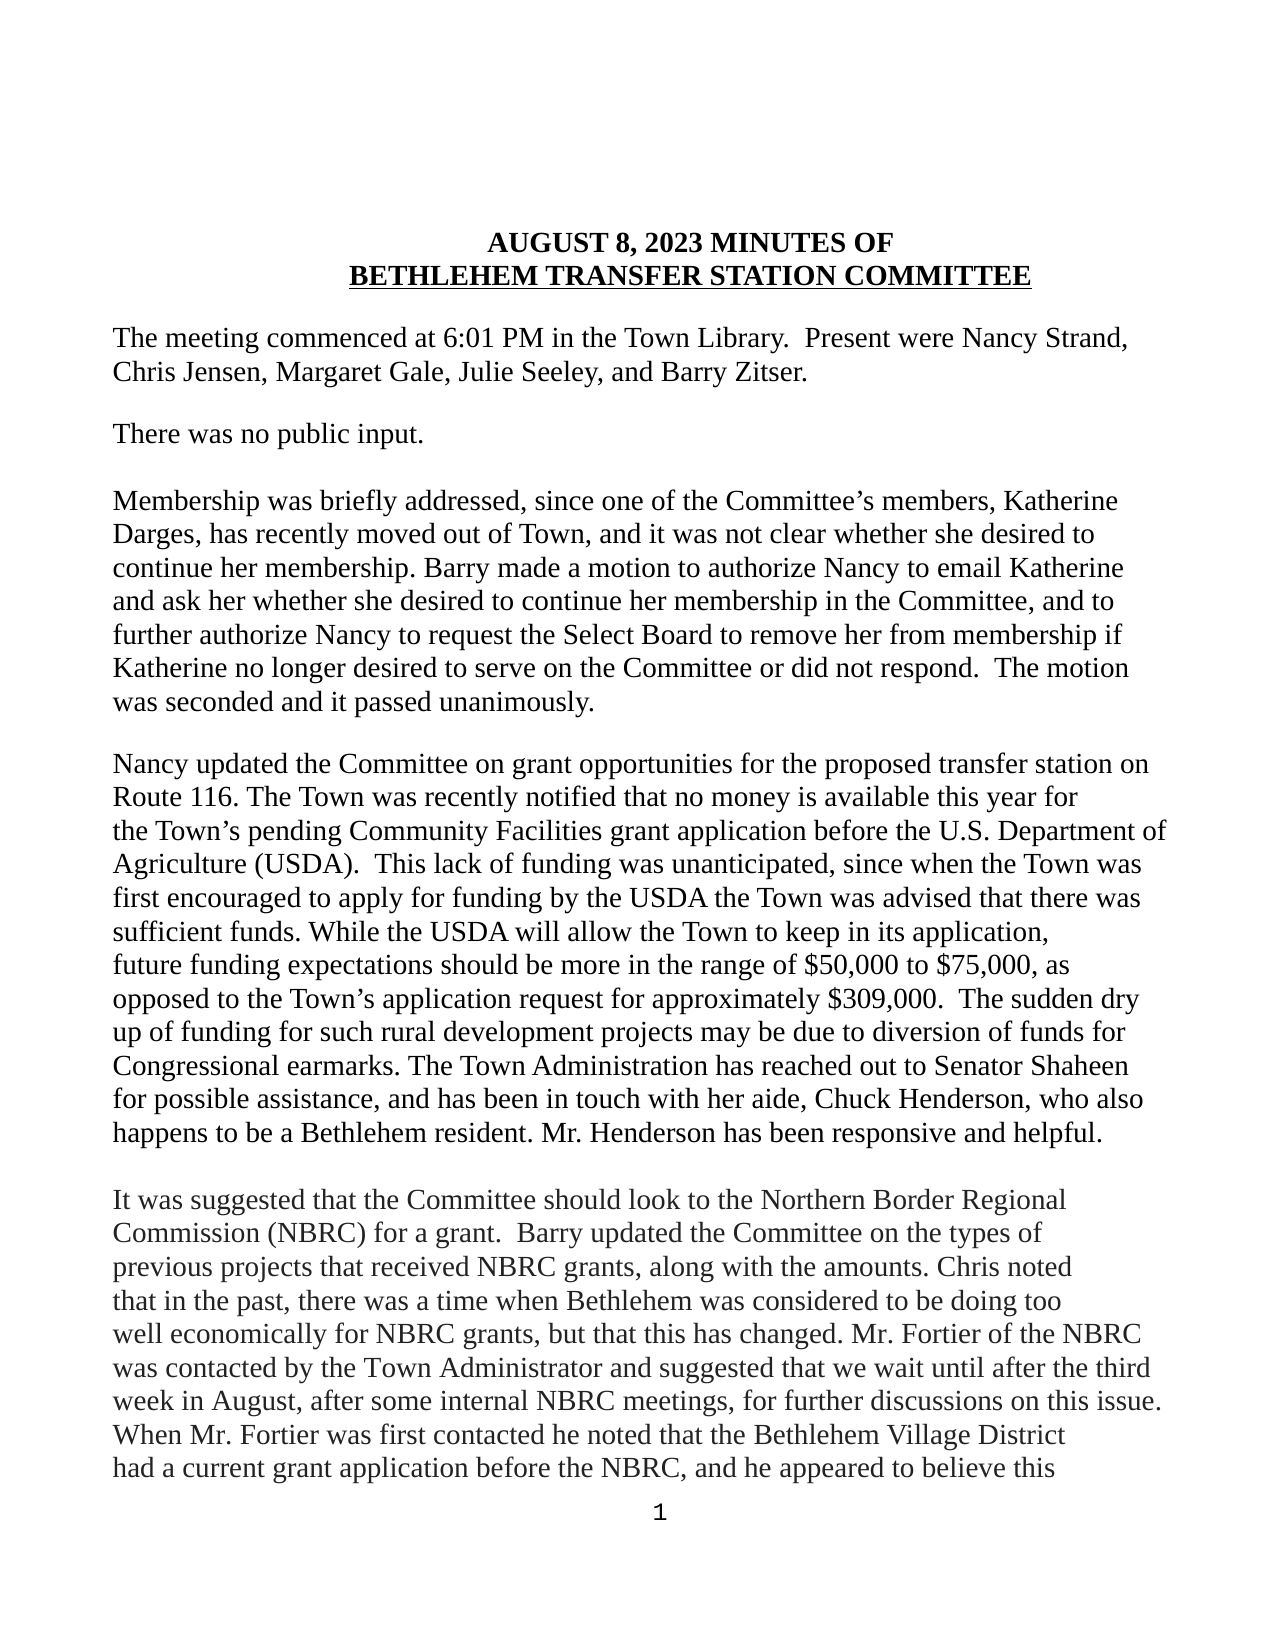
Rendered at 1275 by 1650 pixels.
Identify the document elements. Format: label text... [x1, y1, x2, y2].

text Chris Jensen, Margaret Gale, Julie Seeley, and Barry Zitser. [112, 354, 1170, 387]
text first encouraged to apply for funding by the USDA the Town was advised that there was [112, 880, 1170, 914]
text Katherine no longer desired to serve on the Committee or did not respond. The motion [112, 651, 1170, 684]
text and ask her whether she desired to continue her membership in the Committee, and to [112, 583, 1170, 617]
text Congressional earmarks. The Town Administration has reached out to Senator Shaheen [112, 1048, 1170, 1081]
text well economically for NBRC grants, but that this has changed. Mr. Fortier of the NBRC [112, 1316, 1170, 1350]
text Membership was briefly addressed, since one of the Committee’s members, Katherine [112, 483, 1170, 516]
text BETHLEHEM TRANSFER STATION COMMITTEE [211, 258, 1170, 292]
text was contacted by the Town Administrator and suggested that we wait until after the third [112, 1350, 1170, 1383]
text opposed to the Town’s application request for approximately $309,000. The sudden dry [112, 981, 1170, 1014]
text continue her membership. Barry made a motion to authorize Nancy to email Katherine [112, 550, 1170, 583]
text further authorize Nancy to request the Select Board to remove her from membership if [112, 617, 1170, 651]
text week in August, after some internal NBRC meetings, for further discussions on this issue. [112, 1383, 1170, 1417]
text Commission (NBRC) for a grant. Barry updated the Committee on the types of [112, 1216, 1170, 1249]
text Nancy updated the Committee on grant opportunities for the proposed transfer station on [112, 746, 1170, 779]
text It was suggested that the Committee should look to the Northern Border Regional [112, 1182, 1170, 1216]
text The meeting commenced at 6:01 PM in the Town Library. Present were Nancy Strand, [112, 320, 1170, 354]
text had a current grant application before the NBRC, and he appeared to believe this [112, 1450, 1170, 1484]
text future funding expectations should be more in the range of $50,000 to $75,000, as [112, 947, 1170, 981]
text Darges, has recently moved out of Town, and it was not clear whether she desired to [112, 516, 1170, 550]
text the Town’s pending Community Facilities grant application before the U.S. Department of [112, 813, 1170, 847]
text for possible assistance, and has been in touch with her aide, Chuck Henderson, who also [112, 1081, 1170, 1115]
text was seconded and it passed unanimously. [112, 684, 1170, 718]
text Route 116. The Town was recently notified that no money is available this year for [112, 779, 1170, 813]
text happens to be a Bethlehem resident. Mr. Henderson has been responsive and helpful. [112, 1115, 1170, 1148]
text that in the past, there was a time when Bethlehem was considered to be doing too [112, 1283, 1170, 1316]
text up of funding for such rural development projects may be due to diversion of funds for [112, 1014, 1170, 1048]
text sufficient funds. While the USDA will allow the Town to keep in its application, [112, 914, 1170, 947]
text When Mr. Fortier was first contacted he noted that the Bethlehem Village District [112, 1417, 1170, 1450]
text previous projects that received NBRC grants, along with the amounts. Chris noted [112, 1249, 1170, 1283]
text Agriculture (USDA). This lack of funding was unanticipated, since when the Town was [112, 847, 1170, 880]
text There was no public input. [112, 416, 1170, 449]
text AUGUST 8, 2023 MINUTES OF [211, 225, 1170, 258]
